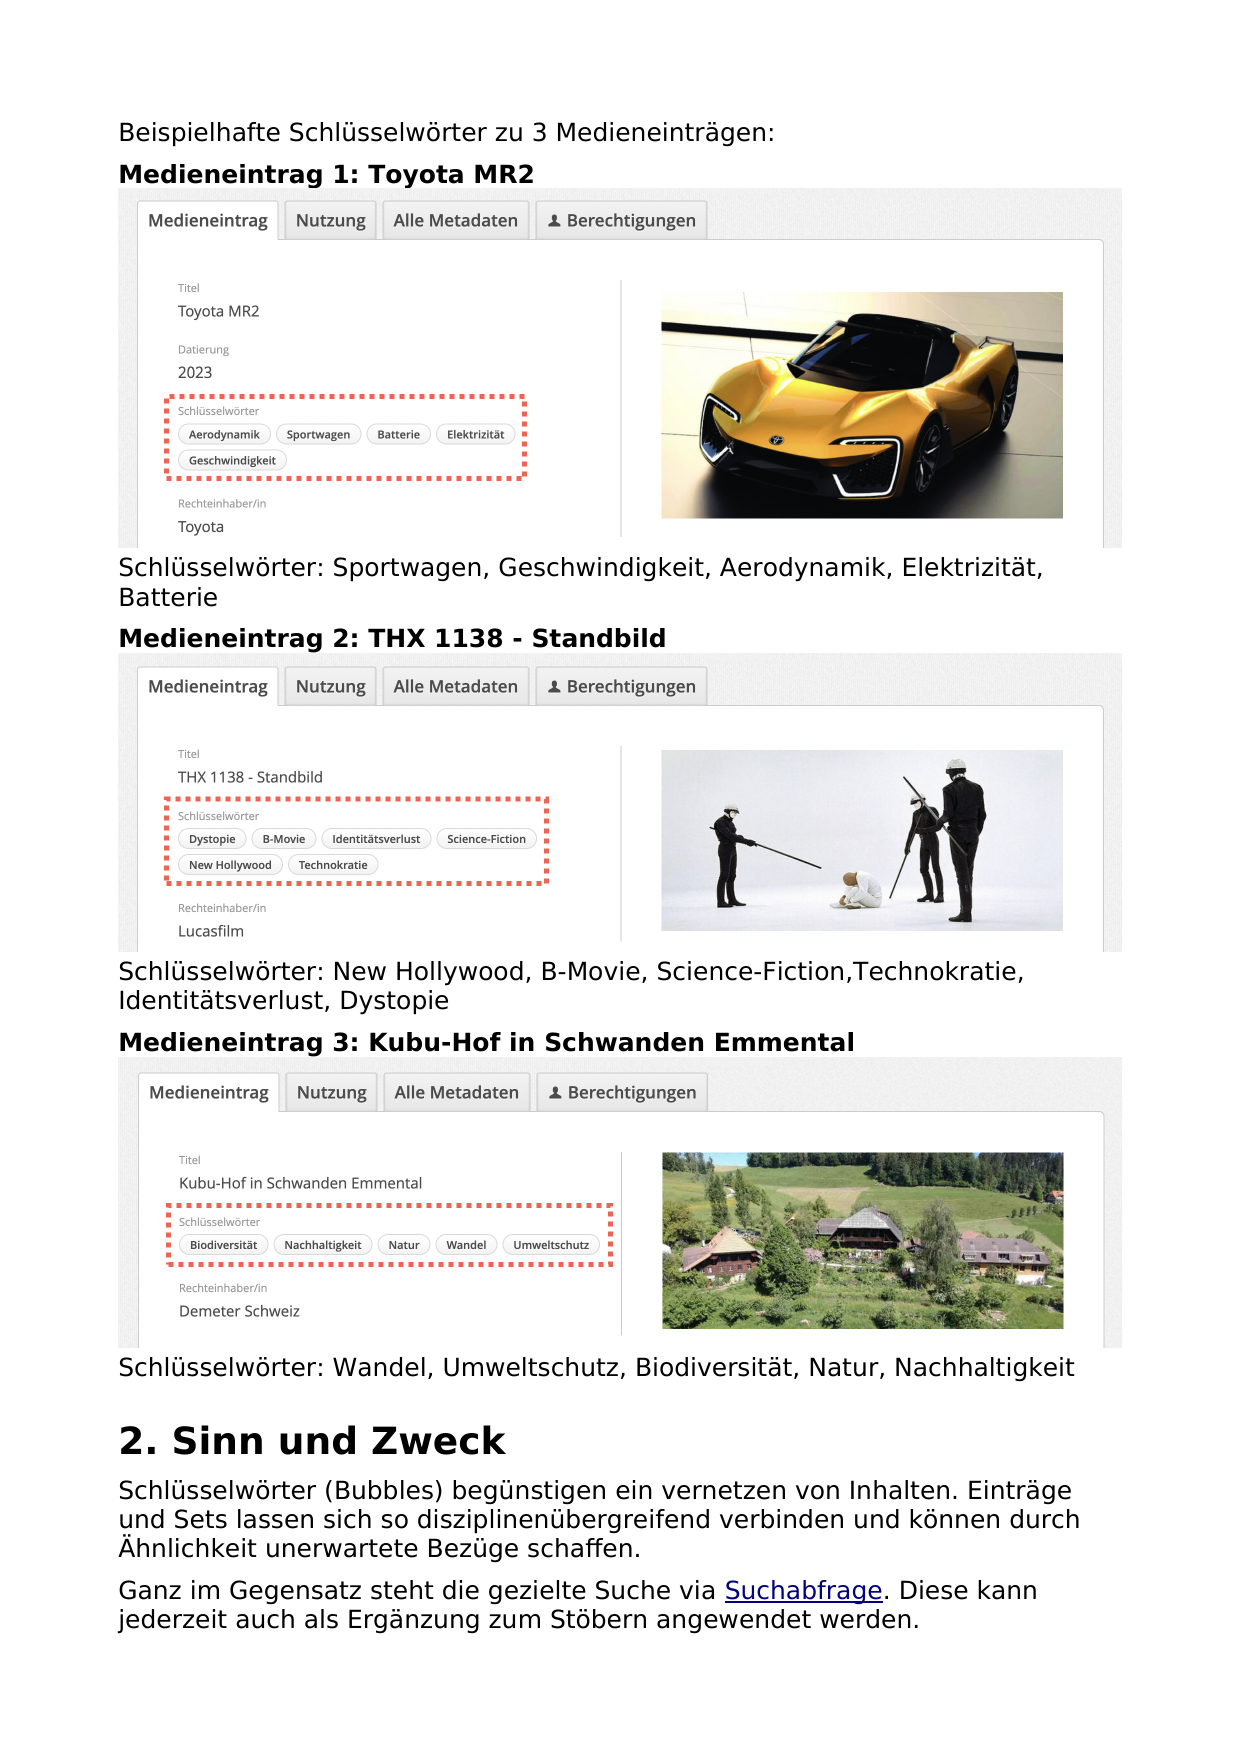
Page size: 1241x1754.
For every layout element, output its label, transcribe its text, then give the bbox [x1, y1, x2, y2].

subtitle 2. Sinn und Zweck [118, 1420, 1122, 1464]
text Schlüsselwörter: Sportwagen, Geschwindigkeit, Aerodynamik, Elektrizität, Batterie [118, 548, 1122, 612]
text Medieneintrag 2: THX 1138 - Standbild [118, 624, 1122, 653]
text Ganz im Gegensatz steht die gezielte Suche via Suchabfrage. Diese kann jederzeit auch als Ergänzung zum Stöbern angewendet werden. [118, 1576, 1122, 1634]
text Schlüsselwörter (Bubbles) begünstigen ein vernetzen von Inhalten. Einträge und Sets lassen sich so disziplinenübergreifend verbinden und können durch Ähnlichkeit unerwartete Bezüge schaffen. [118, 1476, 1122, 1564]
picture [118, 653, 1123, 952]
text Medieneintrag 1: Toyota MR2 [118, 160, 1122, 188]
picture [118, 1057, 1123, 1348]
text Schlüsselwörter: New Hollywood, B-Movie, Science-Fiction,Technokratie, Identitätsverlust, Dystopie [118, 952, 1122, 1015]
picture [118, 188, 1123, 548]
text Beispielhafte Schlüsselwörter zu 3 Medieneinträgen: [118, 118, 1122, 147]
text Medieneintrag 3: Kubu-Hof in Schwanden Emmental [118, 1028, 1122, 1057]
text Schlüsselwörter: Wandel, Umweltschutz, Biodiversität, Natur, Nachhaltigkeit [118, 1348, 1122, 1382]
